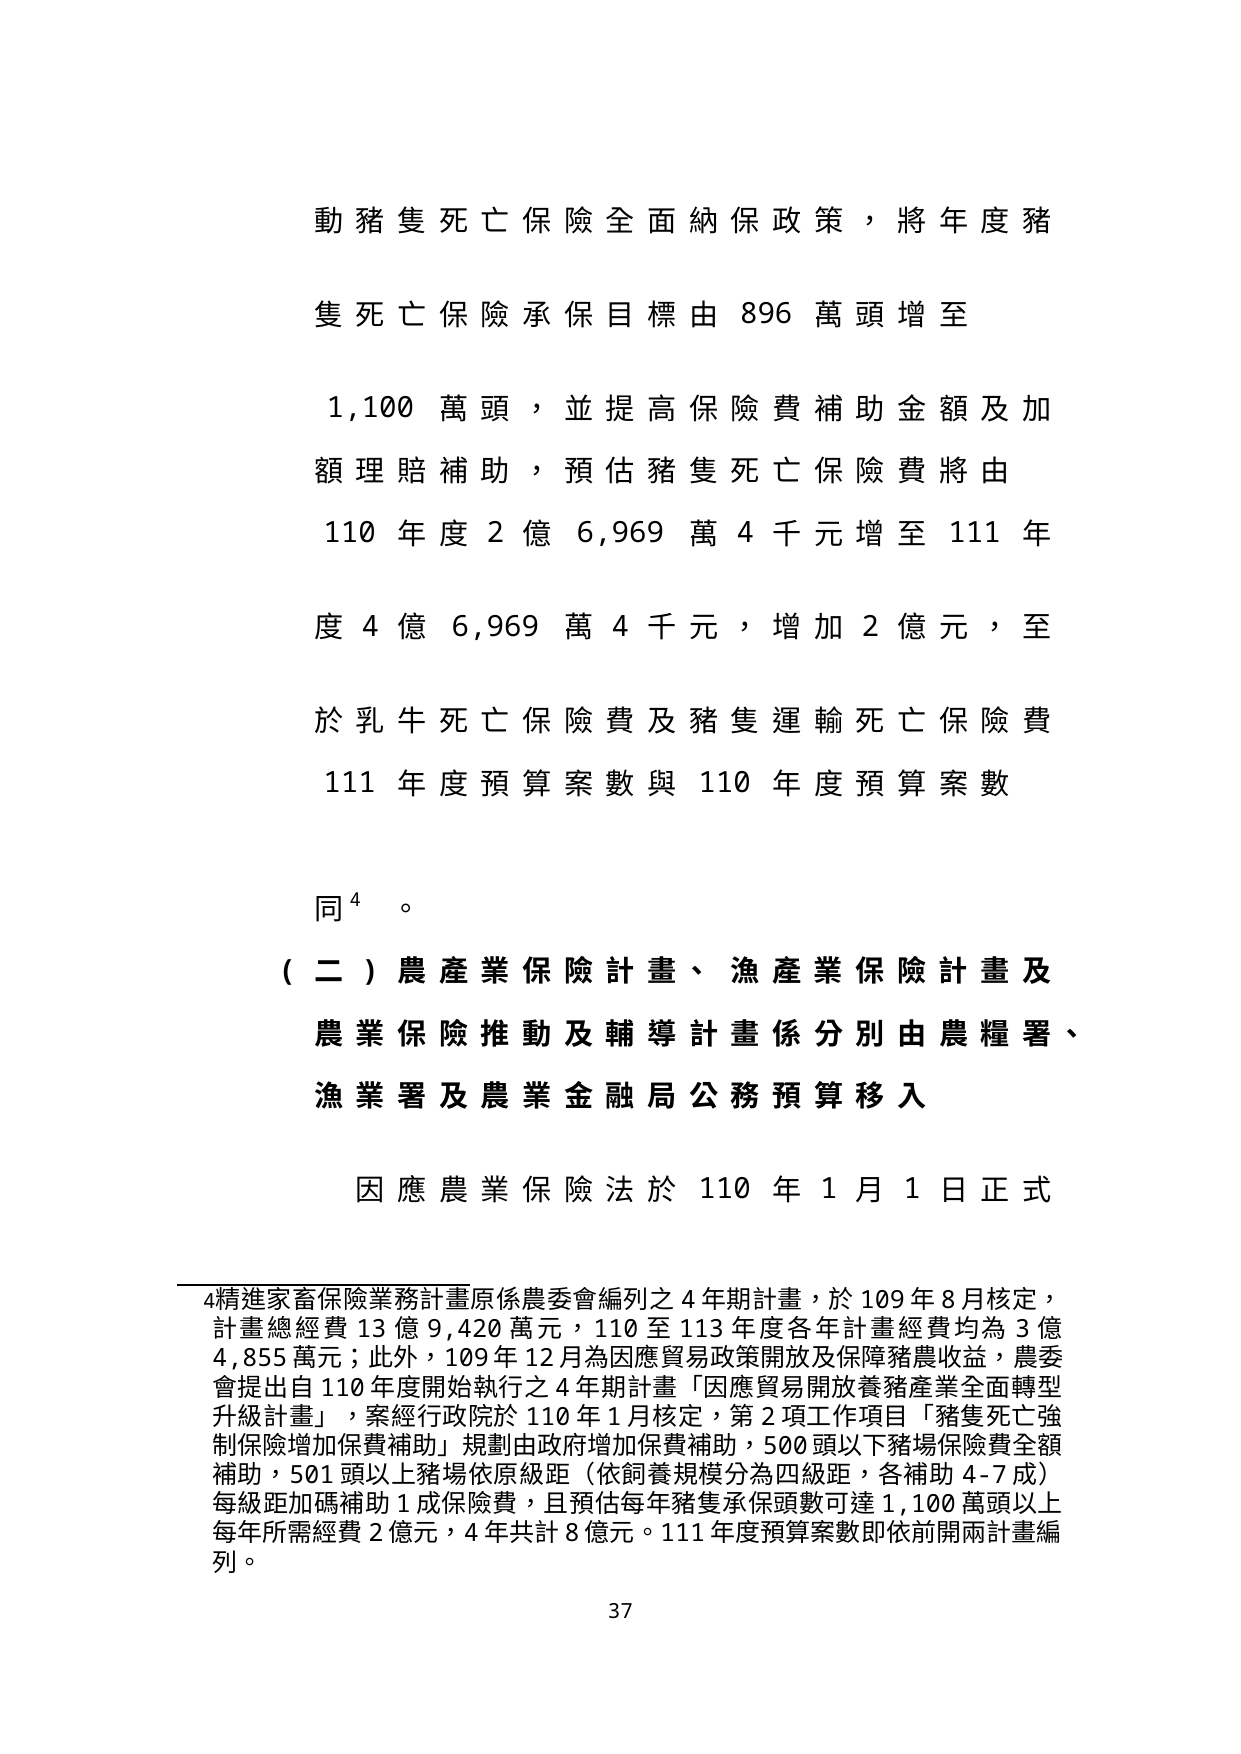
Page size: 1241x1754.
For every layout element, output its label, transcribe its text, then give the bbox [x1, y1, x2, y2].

text 動豬隻死亡保險全面納保政策，將年度豬隻死亡保險承保目標由896萬頭增至1,100萬頭，並提高保險費補助金額及加額理賠補助，預估豬隻死亡保險費將由110年度2億6,969萬4千元增至111年度4億6,969萬4千元，增加2億元，至於乳牛死亡保險費及豬隻運輸死亡保險費111年度預算案數與110年度預算案數同。 [271, 177, 1058, 927]
text 因應農業保險法於110年1月1日正式施行，為架構完整運作機制，111年度農發基金預算案將原編列於農糧署、漁業署及農業金融局公務預算之農產業保險計畫、漁產業保險計畫、農業保險推動及輔助計畫等併入農發基金辦理。檢視農委會提供資料，整體農業保險覆蓋率(包含農作物、畜產、漁產、林產及農業設施)雖由107年之6.22%提升至110年7月底之23.31%，惟觀110年截至7月底止各產業別之保險覆蓋率(詳表2)，其中農作物之保險覆蓋率較108及109年度年度減少，且農業設施之農業保險覆蓋率9.4%，不僅為自107年度起之最低值，且較109年度之37.64%下降28.24個百分點，而漁產之保險覆蓋率僅1.04%，雖較109年度0.87%增加，惟若與107及108年度之2.49%、1.92%相較，則不升反降，顯示農、漁產業保險顯有提升空間。農委會允宜妥善規劃相關經費之運用，並研謀提升各產業之保險覆蓋率，俾增加農民之經營保障。 [271, 1115, 1058, 1240]
text (二)農產業保險計畫、漁產業保險計畫及農業保險推動及輔導計畫係分別由農糧署、漁業署及農業金融局公務預算移入 [242, 927, 1058, 1115]
text 精進家畜保險業務計畫原係農委會編列之4年期計畫，於109年8月核定，計畫總經費13億9,420萬元，110至113年度各年計畫經費均為3億4,855萬元；此外，109年12月為因應貿易政策開放及保障豬農收益，農委會提出自110年度開始執行之4年期計畫「因應貿易開放養豬產業全面轉型升級計畫」，案經行政院於110年1月核定，第2項工作項目「豬隻死亡強制保險增加保費補助」規劃由政府增加保費補助，500頭以下豬場保險費全額補助，501頭以上豬場依原級距（依飼養規模分為四級距，各補助4-7成）每級距加碼補助1成保險費，且預估每年豬隻承保頭數可達1,100萬頭以上，每年所需經費2億元，4年共計8億元。111年度預算案數即依前開兩計畫編列。 [203, 1285, 1063, 1577]
